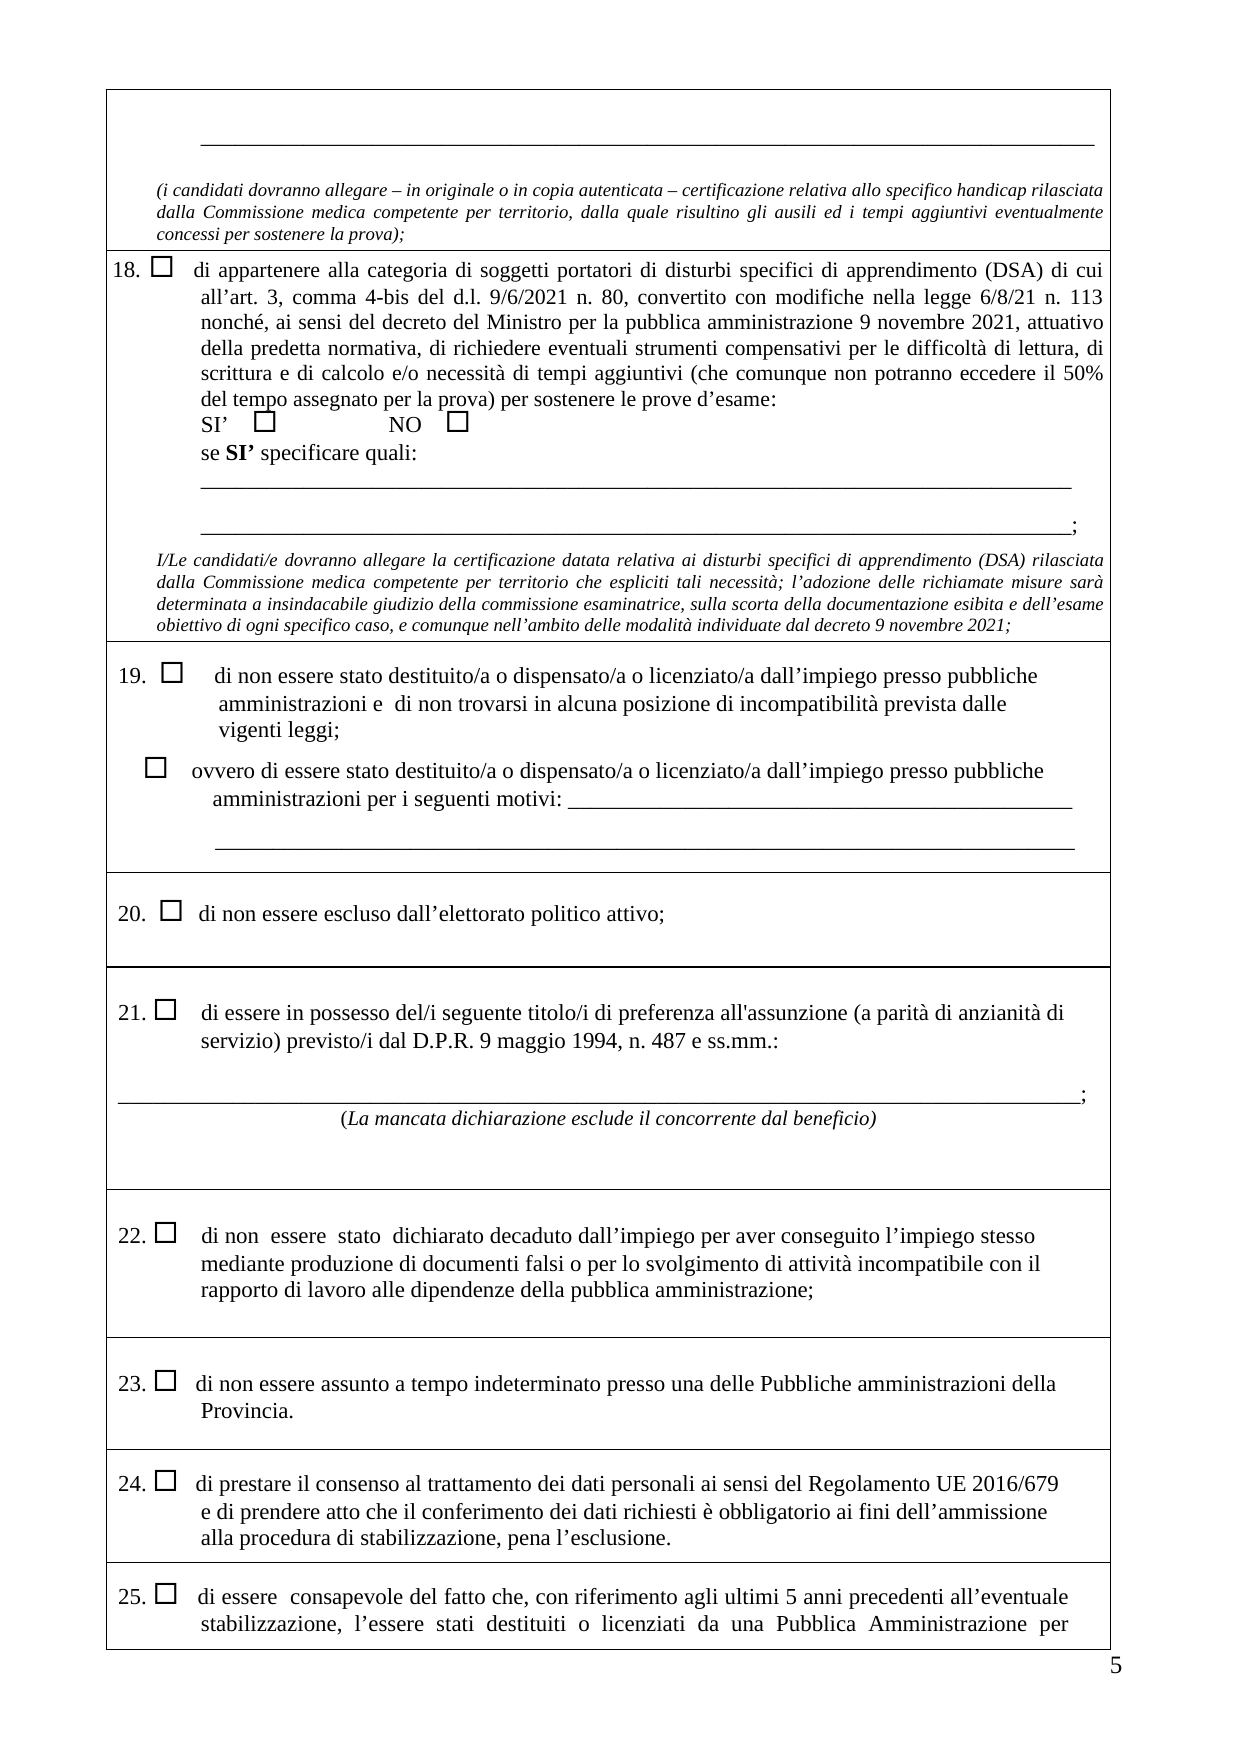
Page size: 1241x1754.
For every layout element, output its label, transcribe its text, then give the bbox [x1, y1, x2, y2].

table_cell ______________________________________________________________________________ (i candidati dovranno allegare – in originale o in copia autenticata – certificazione relativa allo specifico handicap rilasciata dalla Commissione medica competente per territorio, dalla quale risultino gli ausili ed i tempi aggiuntivi eventualmente concessi per sostenere la prova); [107, 90, 1110, 250]
table_cell 23.  di non essere assunto a tempo indeterminato presso una delle Pubbliche amministrazioni della Provincia. [107, 1338, 1110, 1449]
table_cell 22.  di non essere stato dichiarato decaduto dall’impiego per aver conseguito l’impiego stesso mediante produzione di documenti falsi o per lo svolgimento di attività incompatibile con il rapporto di lavoro alle dipendenze della pubblica amministrazione; [107, 1190, 1110, 1337]
table_cell 18.  di appartenere alla categoria di soggetti portatori di disturbi specifici di apprendimento (DSA) di cui all’art. 3, comma 4-bis del d.l. 9/6/2021 n. 80, convertito con modifiche nella legge 6/8/21 n. 113 nonché, ai sensi del decreto del Ministro per la pubblica amministrazione 9 novembre 2021, attuativo della predetta normativa, di richiedere eventuali strumenti compensativi per le difficoltà di lettura, di scrittura e di calcolo e/o necessità di tempi aggiuntivi (che comunque non potranno eccedere il 50% del tempo assegnato per la prova) per sostenere le prove d’esame: SI’  NO  se SI’ specificare quali: ____________________________________________________________________________ ____________________________________________________________________________; I/Le candidati/e dovranno allegare la certificazione datata relativa ai disturbi specifici di apprendimento (DSA) rilasciata dalla Commissione medica competente per territorio che espliciti tali necessità; l’adozione delle richiamate misure sarà determinata a insindacabile giudizio della commissione esaminatrice, sulla scorta della documentazione esibita e dell’esame obiettivo di ogni specifico caso, e comunque nell’ambito delle modalità individuate dal decreto 9 novembre 2021; [107, 251, 1110, 641]
table_cell 21.  di essere in possesso del/i seguente titolo/i di preferenza all'assunzione (a parità di anzianità di servizio) previsto/i dal D.P.R. 9 maggio 1994, n. 487 e ss.mm.: ____________________________________________________________________________________; (La mancata dichiarazione esclude il concorrente dal beneficio) [107, 968, 1110, 1189]
table_cell 20.  di non essere escluso dall’elettorato politico attivo; [107, 873, 1110, 966]
table_cell 24.  di prestare il consenso al trattamento dei dati personali ai sensi del Regolamento UE 2016/679 e di prendere atto che il conferimento dei dati richiesti è obbligatorio ai fini dell’ammissione alla procedura di stabilizzazione, pena l’esclusione. [107, 1450, 1110, 1562]
table_cell 19.  di non essere stato destituito/a o dispensato/a o licenziato/a dall’impiego presso pubbliche amministrazioni e di non trovarsi in alcuna posizione di incompatibilità prevista dalle vigenti leggi;  ovvero di essere stato destituito/a o dispensato/a o licenziato/a dall’impiego presso pubbliche amministrazioni per i seguenti motivi: ____________________________________________ ___________________________________________________________________________ [107, 642, 1110, 872]
table_cell 25.  di essere consapevole del fatto che, con riferimento agli ultimi 5 anni precedenti all’eventuale stabilizzazione, l’essere stati destituiti o licenziati da una Pubblica Amministrazione per [107, 1563, 1110, 1649]
